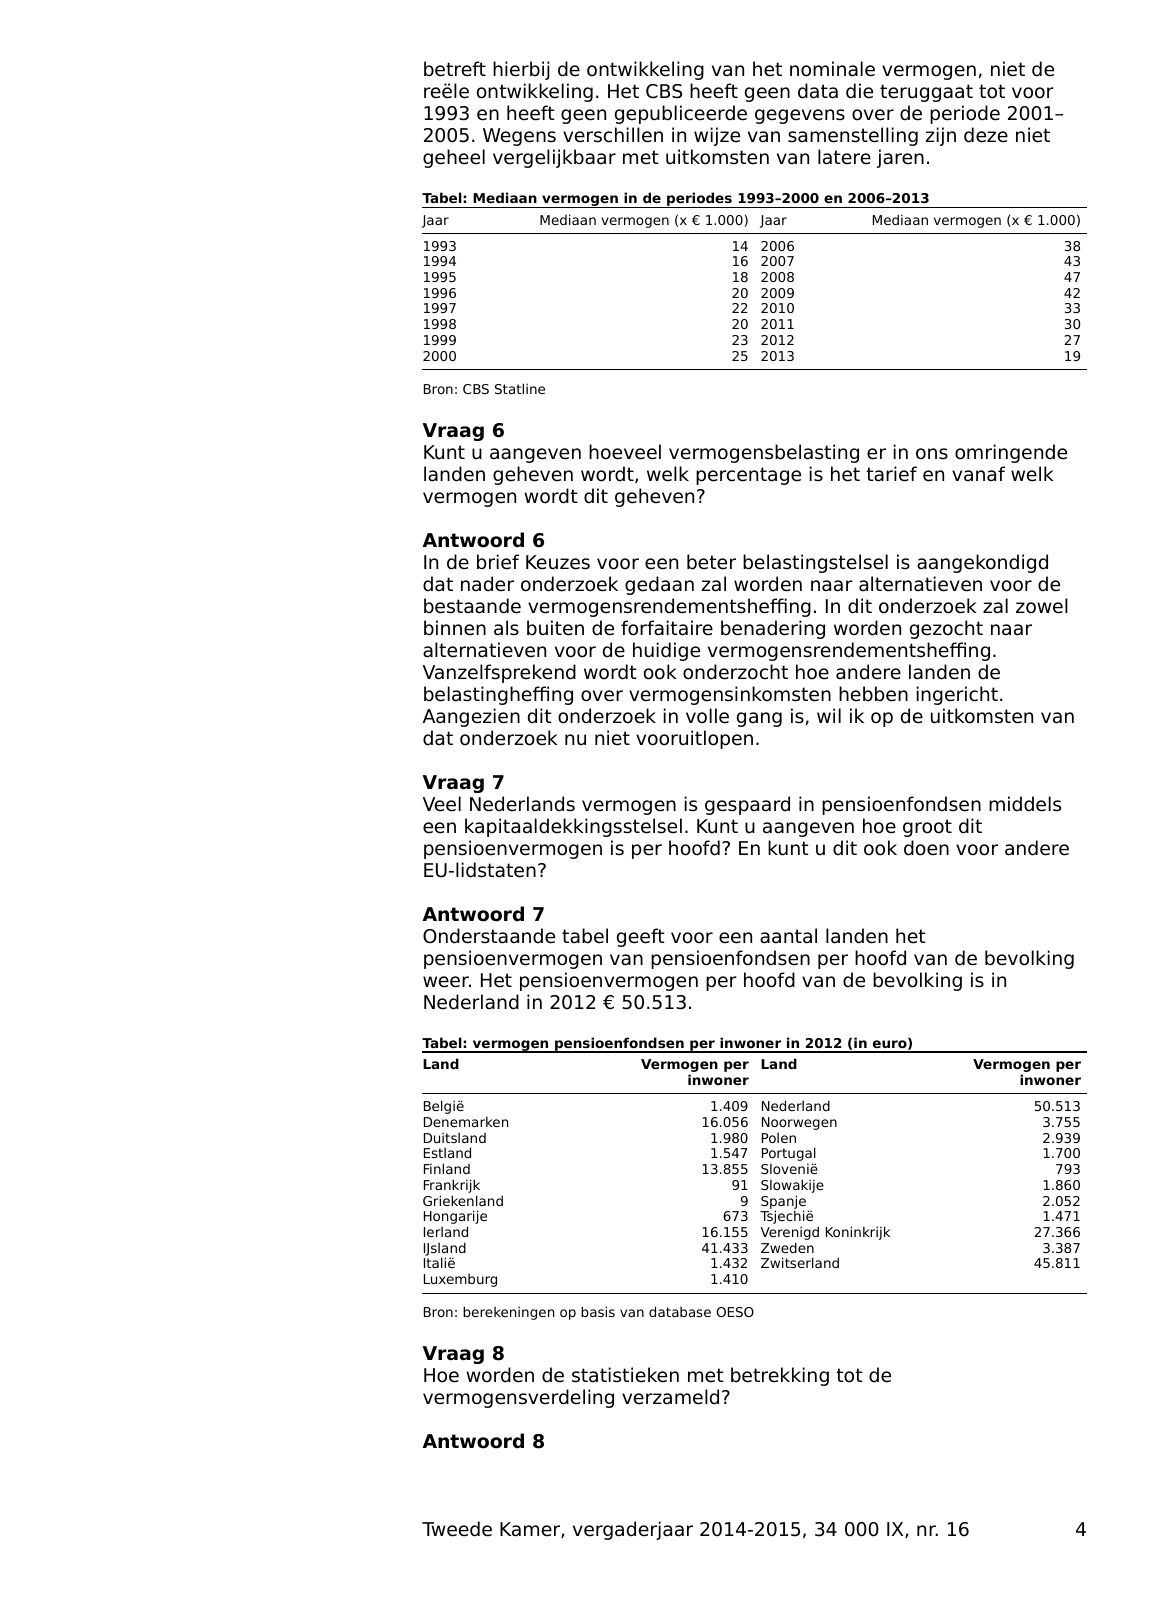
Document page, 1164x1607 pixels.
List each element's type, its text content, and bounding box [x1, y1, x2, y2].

table_cell Polen [754, 1130, 902, 1146]
table_header Tabel: vermogen pensioenfondsen per inwoner in 2012 (in euro) [422, 1036, 1087, 1051]
table_cell Bron: berekeningen op basis van database OESO [422, 1294, 1087, 1321]
table_cell 2.939 [902, 1130, 1087, 1146]
table_cell 2.052 [902, 1193, 1087, 1209]
table_cell Tsjechië [754, 1209, 902, 1225]
table_cell 1.547 [570, 1146, 754, 1162]
table_cell Denemarken [422, 1115, 570, 1130]
text Antwoord 8 [422, 1431, 1087, 1453]
table_cell 19 [843, 349, 1087, 369]
table_cell Italië [422, 1256, 570, 1272]
table_cell 1.471 [902, 1209, 1087, 1225]
table_cell Land [422, 1053, 570, 1093]
table_cell 1996 [422, 286, 511, 301]
table_cell 41.433 [570, 1241, 754, 1256]
text Vraag 7 [422, 772, 1087, 794]
table_cell 1999 [422, 333, 511, 348]
text Antwoord 6 [422, 530, 1087, 552]
table_cell Nederland [754, 1094, 902, 1115]
table_cell 38 [843, 234, 1087, 254]
table_cell 20 [511, 286, 754, 301]
table_cell Zweden [754, 1241, 902, 1256]
table_cell 2006 [754, 234, 843, 254]
table_cell 18 [511, 270, 754, 286]
table_cell Vermogen per inwoner [902, 1053, 1087, 1093]
table_cell Frankrijk [422, 1178, 570, 1193]
table_cell 22 [511, 301, 754, 317]
table_cell 1.980 [570, 1130, 754, 1146]
table_cell 2009 [754, 286, 843, 301]
table_cell 13.855 [570, 1162, 754, 1178]
table_cell Zwitserland [754, 1256, 902, 1272]
text Vraag 6 [422, 420, 1087, 442]
table_cell 2010 [754, 301, 843, 317]
table_cell Portugal [754, 1146, 902, 1162]
table_cell 16.155 [570, 1225, 754, 1241]
table_cell 2013 [754, 349, 843, 369]
table_cell 1.700 [902, 1146, 1087, 1162]
table_cell 16 [511, 254, 754, 270]
table_cell Bron: CBS Statline [422, 370, 1087, 397]
table_cell Vermogen per inwoner [570, 1053, 754, 1093]
table_cell Estland [422, 1146, 570, 1162]
table_cell Jaar [754, 208, 843, 233]
table_cell 50.513 [902, 1094, 1087, 1115]
text Antwoord 7 [422, 904, 1087, 926]
table_cell 43 [843, 254, 1087, 270]
table_cell Finland [422, 1162, 570, 1178]
table_cell 1.860 [902, 1178, 1087, 1193]
table_cell 3.387 [902, 1241, 1087, 1256]
table_cell 1998 [422, 317, 511, 333]
text Kunt u aangeven hoeveel vermogensbelasting er in ons omringende landen geheven wordt, welk percentage is het tarief en vanaf welk vermogen wordt dit geheven? [422, 442, 1087, 508]
table_cell 2008 [754, 270, 843, 286]
table_cell 793 [902, 1162, 1087, 1178]
table_cell 1.410 [570, 1272, 754, 1292]
table_cell Spanje [754, 1193, 902, 1209]
table_cell 1993 [422, 234, 511, 254]
table_cell 673 [570, 1209, 754, 1225]
table_cell 1.432 [570, 1256, 754, 1272]
text Hoe worden de statistieken met betrekking tot de vermogensverdeling verzameld? [422, 1365, 1087, 1409]
table_cell 2007 [754, 254, 843, 270]
table_cell 2000 [422, 349, 511, 369]
table_cell 47 [843, 270, 1087, 286]
table_cell 27 [843, 333, 1087, 348]
table_cell 1994 [422, 254, 511, 270]
table_cell Mediaan vermogen (x € 1.000) [843, 208, 1087, 233]
table_cell Mediaan vermogen (x € 1.000) [511, 208, 754, 233]
table_cell 14 [511, 234, 754, 254]
table_cell Griekenland [422, 1193, 570, 1209]
table_cell 20 [511, 317, 754, 333]
table_cell 1997 [422, 301, 511, 317]
table_cell [902, 1272, 1087, 1292]
table_cell Luxemburg [422, 1272, 570, 1292]
table_cell 23 [511, 333, 754, 348]
table_cell 25 [511, 349, 754, 369]
table_cell 2012 [754, 333, 843, 348]
text Vraag 8 [422, 1343, 1087, 1365]
table_cell 33 [843, 301, 1087, 317]
text In de brief Keuzes voor een beter belastingstelsel is aangekondigd dat nader onderzoek gedaan zal worden naar alternatieven voor de bestaande vermogensrendementsheffing. In dit onderzoek zal zowel binnen als buiten de forfaitaire benadering worden gezocht naar alternatieven voor de huidige vermogensrendementsheffing. Vanzelfsprekend wordt ook onderzocht hoe andere landen de belastingheffing over vermogensinkomsten hebben ingericht. Aangezien dit onderzoek in volle gang is, wil ik op de uitkomsten van dat onderzoek nu niet vooruitlopen. [422, 552, 1087, 749]
table_cell 27.366 [902, 1225, 1087, 1241]
table_cell Noorwegen [754, 1115, 902, 1130]
table_cell 91 [570, 1178, 754, 1193]
table_cell IJsland [422, 1241, 570, 1256]
table_cell Jaar [422, 208, 511, 233]
table_cell [754, 1272, 902, 1292]
table_cell 42 [843, 286, 1087, 301]
text Veel Nederlands vermogen is gespaard in pensioenfondsen middels een kapitaaldekkingsstelsel. Kunt u aangeven hoe groot dit pensioenvermogen is per hoofd? En kunt u dit ook doen voor andere EU-lidstaten? [422, 794, 1087, 882]
table_cell Slowakije [754, 1178, 902, 1193]
table_cell 16.056 [570, 1115, 754, 1130]
table_cell Verenigd Koninkrijk [754, 1225, 902, 1241]
table_cell België [422, 1094, 570, 1115]
table_cell 2011 [754, 317, 843, 333]
table_header Tabel: Mediaan vermogen in de periodes 1993–2000 en 2006–2013 [422, 191, 1087, 207]
table_cell 1.409 [570, 1094, 754, 1115]
table_cell 45.811 [902, 1256, 1087, 1272]
table_cell Ierland [422, 1225, 570, 1241]
table_cell Duitsland [422, 1130, 570, 1146]
table_cell Slovenië [754, 1162, 902, 1178]
text Onderstaande tabel geeft voor een aantal landen het pensioenvermogen van pensioenfondsen per hoofd van de bevolking weer. Het pensioenvermogen per hoofd van de bevolking is in Nederland in 2012 € 50.513. [422, 926, 1087, 1014]
table_cell 9 [570, 1193, 754, 1209]
table_cell 30 [843, 317, 1087, 333]
table_cell Land [754, 1053, 902, 1093]
table_cell Hongarije [422, 1209, 570, 1225]
table_cell 1995 [422, 270, 511, 286]
text betreft hierbij de ontwikkeling van het nominale vermogen, niet de reële ontwikkeling. Het CBS heeft geen data die teruggaat tot voor 1993 en heeft geen gepubliceerde gegevens over de periode 2001–2005. Wegens verschillen in wijze van samenstelling zijn deze niet geheel vergelijkbaar met uitkomsten van latere jaren. [422, 59, 1087, 169]
table_cell 3.755 [902, 1115, 1087, 1130]
